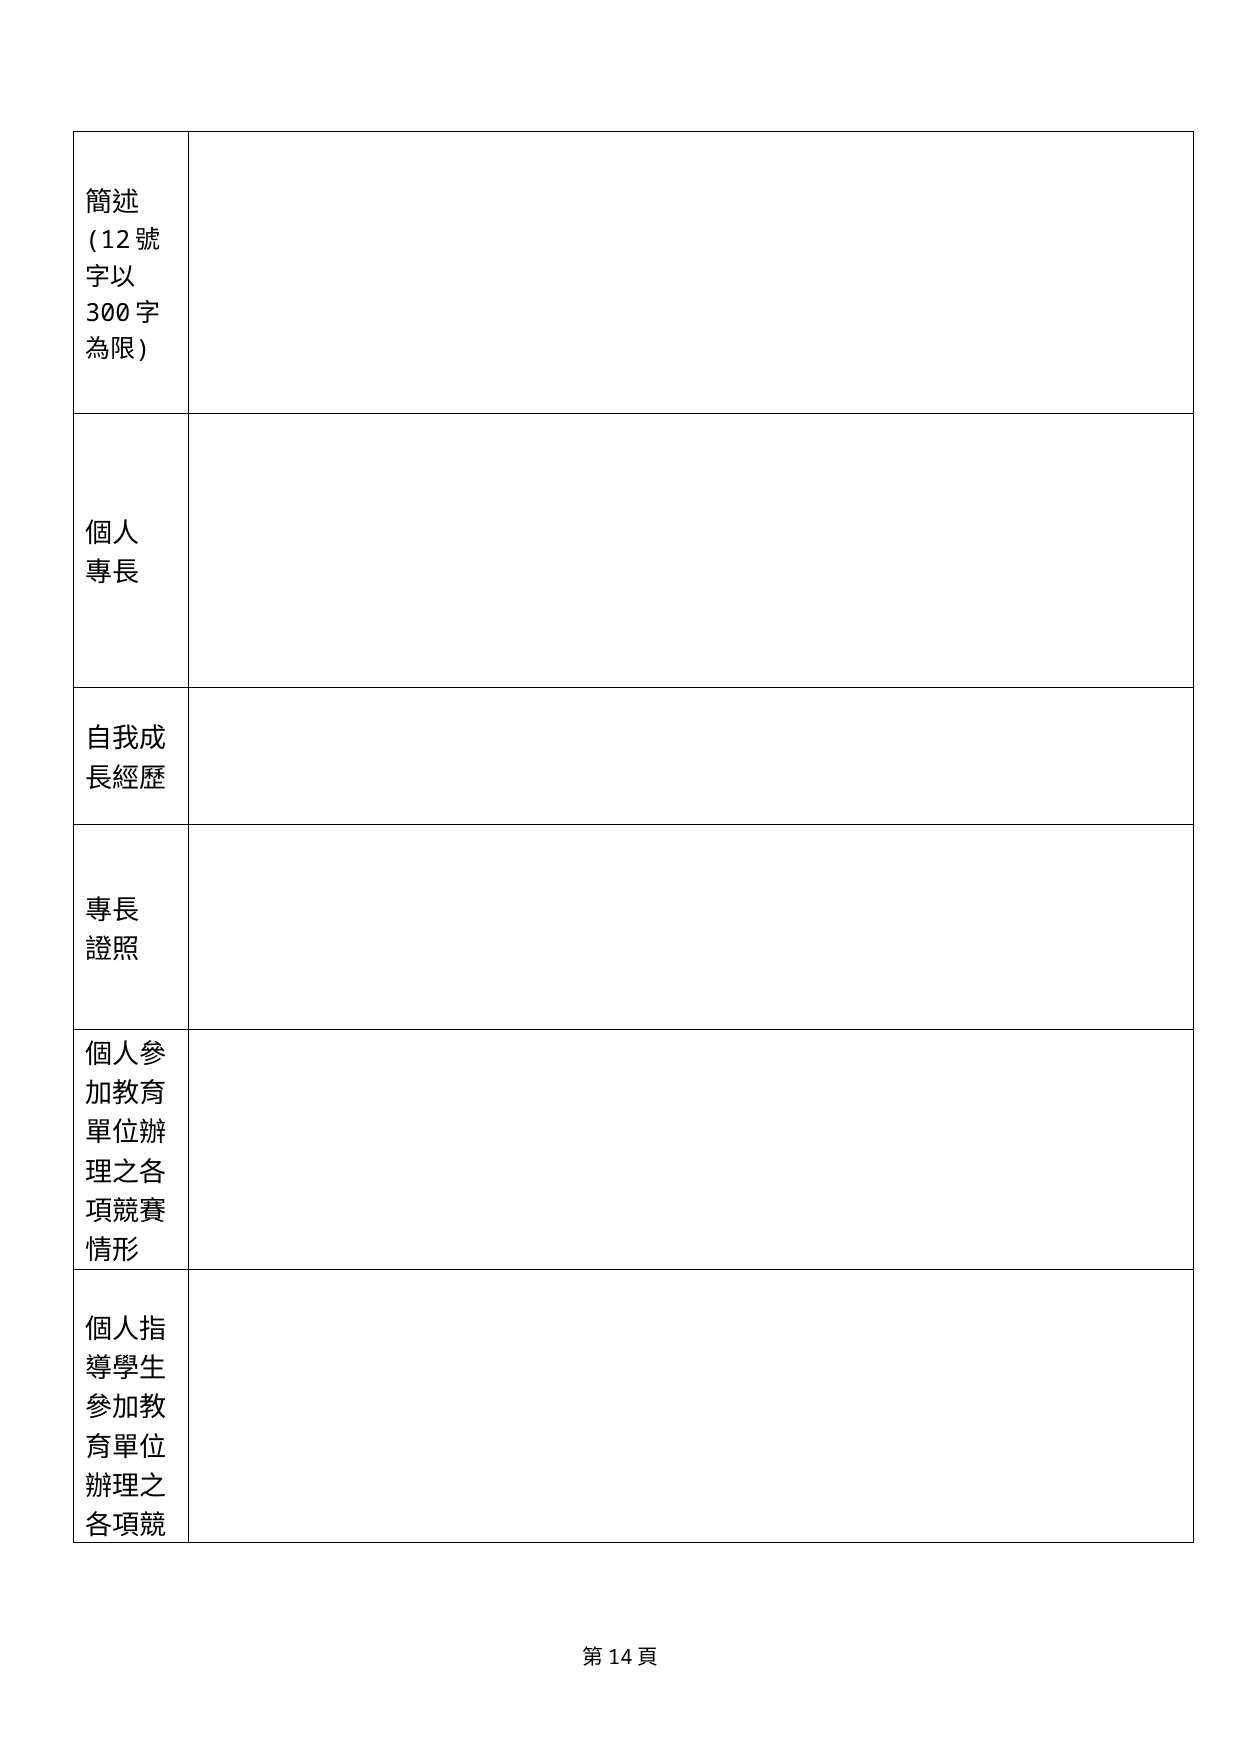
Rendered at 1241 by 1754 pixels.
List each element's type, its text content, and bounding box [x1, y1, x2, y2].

table_cell [1194, 131, 1198, 413]
table_cell [1194, 824, 1198, 1029]
table_cell [189, 688, 1193, 824]
table_cell [189, 132, 1193, 413]
table_cell [1194, 1269, 1198, 1542]
table_cell [189, 1030, 1193, 1269]
table_cell 簡述 (12號字以300字為限) [74, 132, 188, 413]
table_cell [189, 825, 1193, 1029]
table_cell [189, 1270, 1193, 1542]
table_cell [1194, 1029, 1198, 1269]
table_cell [189, 414, 1193, 687]
table_cell 個人指導學生參加教育單位辦理之各項競 [74, 1270, 188, 1542]
table_cell 個人參加教育單位辦理之各項競賽情形 [74, 1030, 188, 1269]
table_cell 自我成長經歷 [74, 688, 188, 824]
table_cell [1194, 413, 1198, 687]
table_cell 專長 證照 [74, 825, 188, 1029]
table_cell 個人 專長 [74, 414, 188, 687]
table_cell [1194, 687, 1198, 824]
